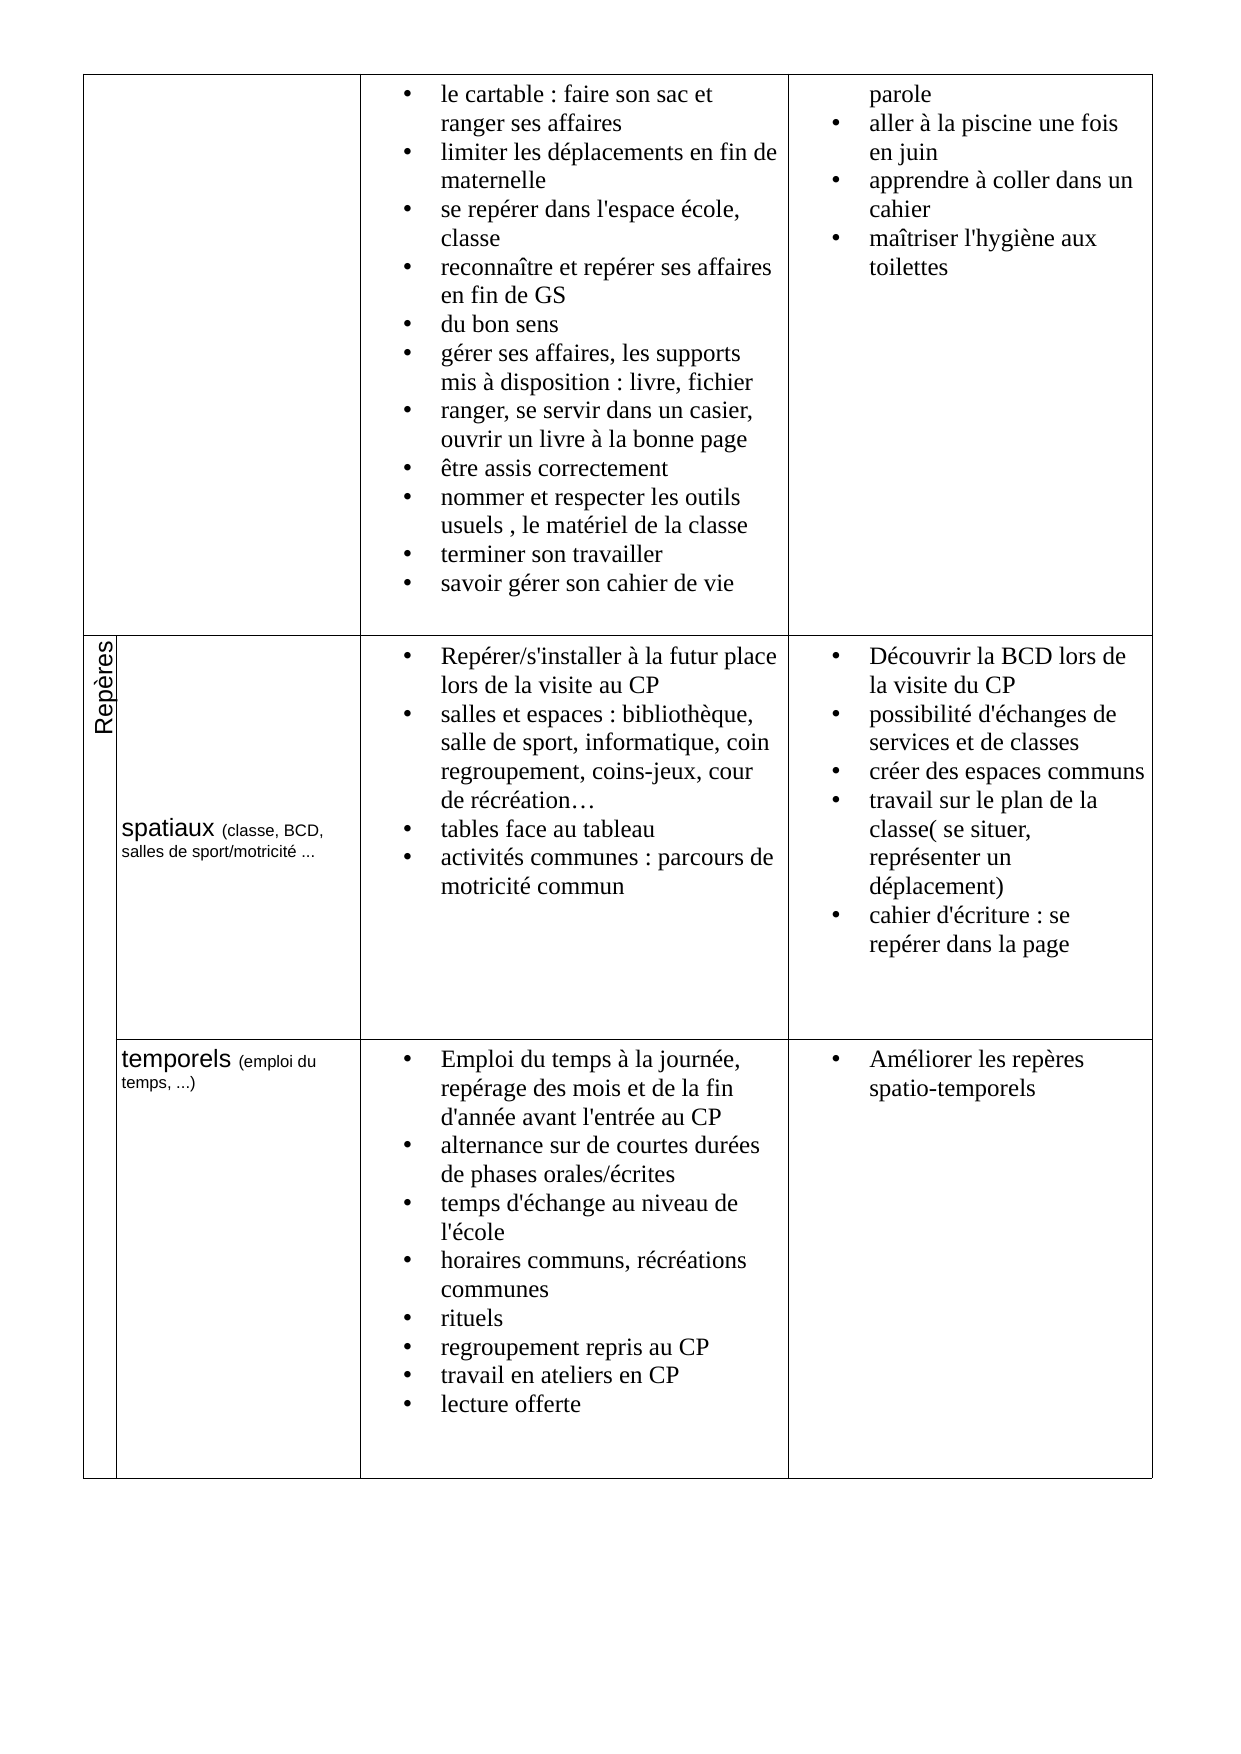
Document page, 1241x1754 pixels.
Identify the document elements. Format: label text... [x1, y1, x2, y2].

table_cell Repérer/s'installer à la futur place lors de la visite au CP salles et espaces : bibliothèque, salle de sport, informatique, coin regroupement, coins-jeux, cour de récréation… tables face au tableau activités communes : parcours de motricité commun [361, 636, 788, 1038]
table_cell Améliorer les repères spatio-temporels [789, 1040, 1152, 1478]
table_cell Passage aux toilettes à la demande sans accompagnement des adultes habillage/déshabillage autonome se ranger découper/coller/ colorier écrire : écriture cursive, sur une ligne, un cahier/tenir correctement son crayon phonologie le cartable : faire son sac et ranger ses affaires limiter les déplacements en fin de maternelle se repérer dans l'espace école, classe reconnaître et repérer ses affaires en fin de GS du bon sens gérer ses affaires, les supports mis à disposition : livre, fichier ranger, se servir dans un casier, ouvrir un livre à la bonne page être assis correctement nommer et respecter les outils usuels , le matériel de la classe terminer son travailler savoir gérer son cahier de vie [361, 75, 788, 635]
table_cell Découvrir la BCD lors de la visite du CP possibilité d'échanges de services et de classes créer des espaces communs travail sur le plan de la classe( se situer, représenter un déplacement) cahier d'écriture : se repérer dans la page [789, 636, 1152, 1038]
table_cell spatiaux (classe, BCD, salles de sport/motricité ... [117, 636, 360, 1038]
table_cell Repères [84, 636, 116, 1478]
table_cell [84, 75, 360, 635]
table_cell temporels (emploi du temps, ...) [117, 1040, 360, 1478]
table_cell Emploi du temps à la journée, repérage des mois et de la fin d'année avant l'entrée au CP alternance sur de courtes durées de phases orales/écrites temps d'échange au niveau de l'école horaires communs, récréations communes rituels regroupement repris au CP travail en ateliers en CP lecture offerte [361, 1040, 788, 1478]
table_cell Retravailler les verbes des consignes responsabiliser les élèves à leur matériel individuel de classe réinvestir en autonomie les apprentissages guidés être capable de différer ses demandes à l'adulte lever la main et attendre la parole aller à la piscine une fois en juin apprendre à coller dans un cahier maîtriser l'hygiène aux toilettes [789, 75, 1152, 635]
